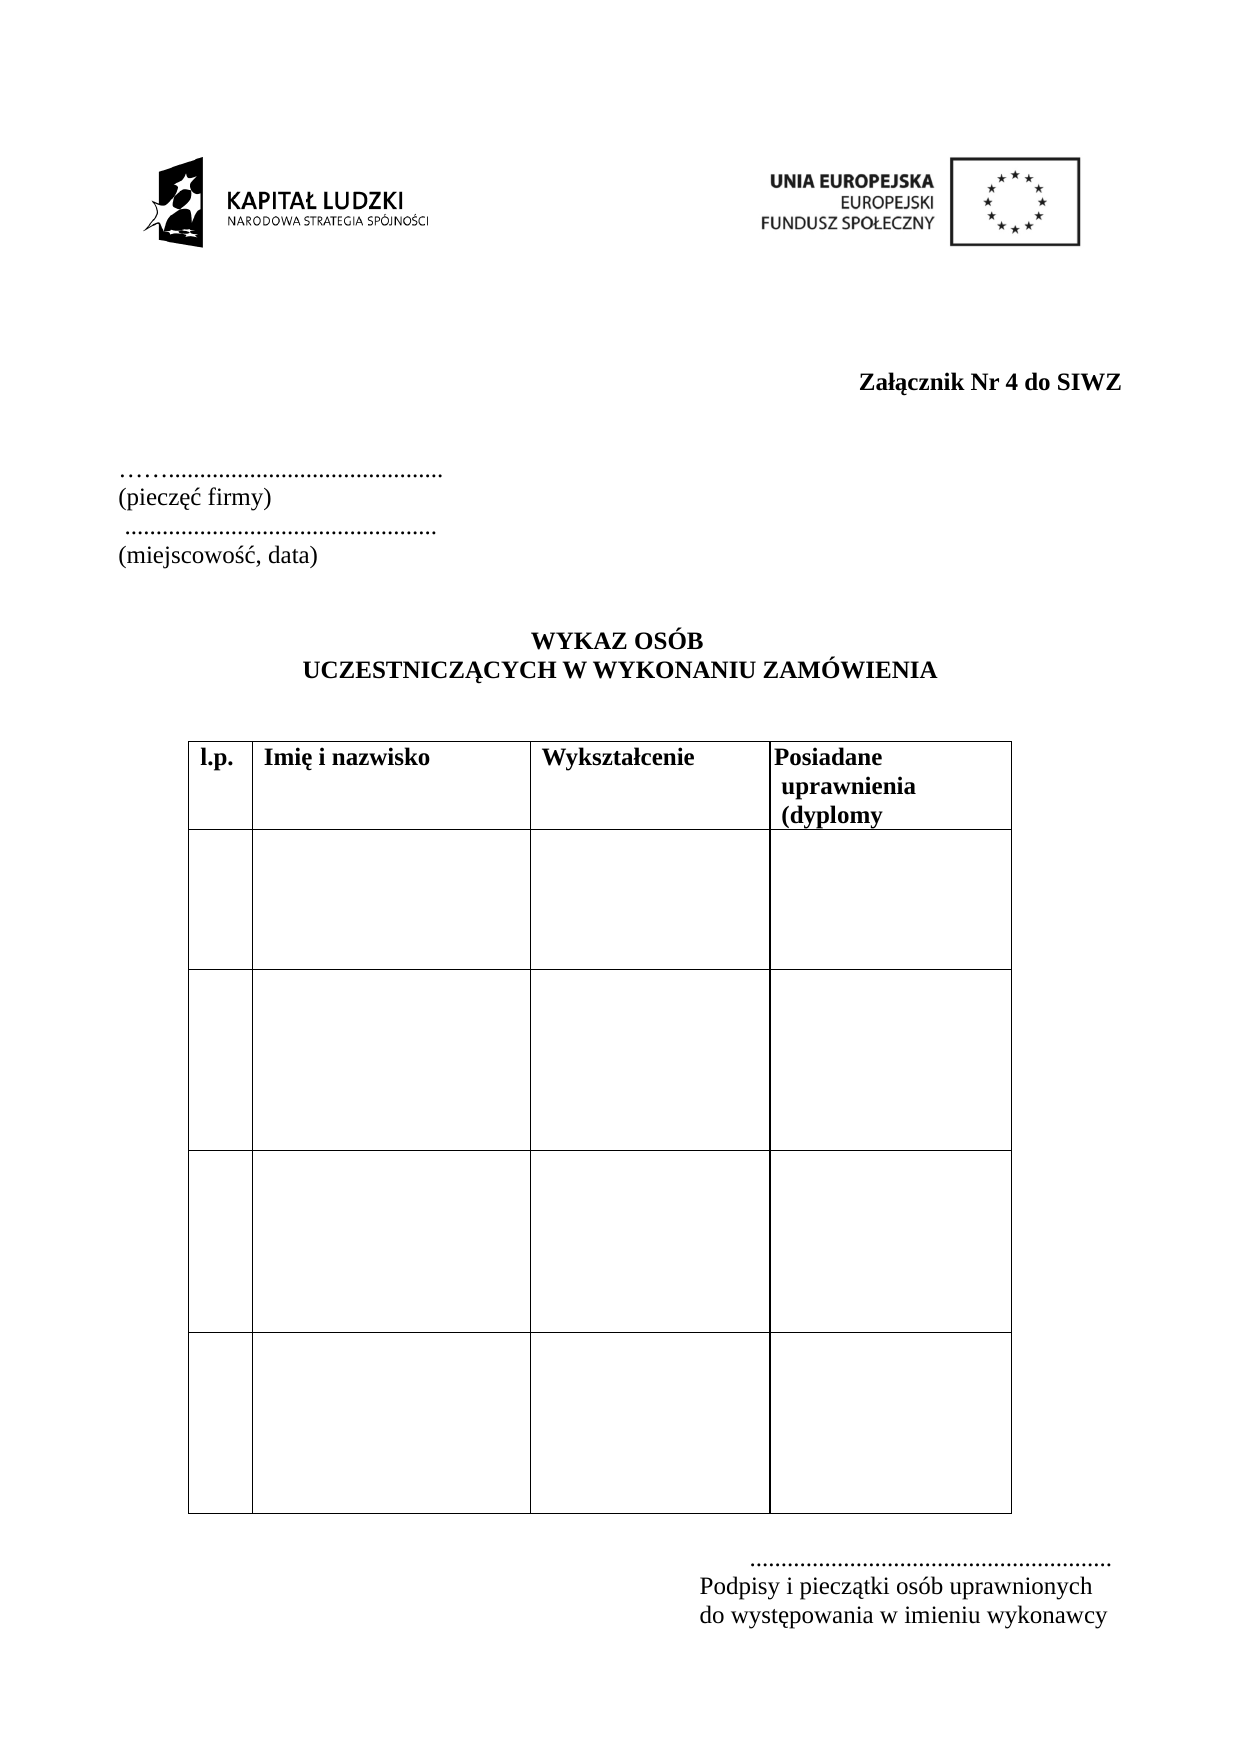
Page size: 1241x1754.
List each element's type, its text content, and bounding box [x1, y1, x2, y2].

table_cell [771, 1333, 1011, 1513]
text .......................................................... Podpisy i pieczątki osób uprawnionych [118, 1543, 1122, 1600]
subtitle (pieczęć firmy) [118, 482, 1122, 511]
table_cell [253, 1333, 530, 1513]
text (miejscowość, data) [118, 540, 1122, 569]
table_cell [771, 970, 1011, 1150]
subtitle ……............................................ [118, 454, 1122, 482]
table_cell [771, 1151, 1011, 1332]
table_cell [531, 970, 769, 1150]
subtitle Załącznik Nr 4 do SIWZ [118, 367, 1122, 396]
table_cell [189, 830, 252, 969]
table_header l.p. [189, 742, 252, 828]
table_cell [189, 970, 252, 1150]
table_cell [253, 830, 530, 969]
text do występowania w imieniu wykonawcy [118, 1600, 1122, 1629]
table_cell [531, 1151, 769, 1332]
table_header Posiadane uprawnienia (dyplomy [771, 742, 1011, 828]
subtitle .................................................. [118, 511, 1122, 540]
table_cell [531, 830, 769, 969]
table_header Imię i nazwisko [253, 742, 530, 828]
text UCZESTNICZĄCYCH W WYKONANIU ZAMÓWIENIA [118, 655, 1122, 684]
table_cell [531, 1333, 769, 1513]
table_header Wykształcenie [531, 742, 769, 828]
table_cell [253, 970, 530, 1150]
table_cell [189, 1333, 252, 1513]
picture [118, 118, 1122, 282]
text WYKAZ OSÓB [118, 626, 1122, 655]
table_cell [253, 1151, 530, 1332]
table_cell [771, 830, 1011, 969]
table_cell [189, 1151, 252, 1332]
